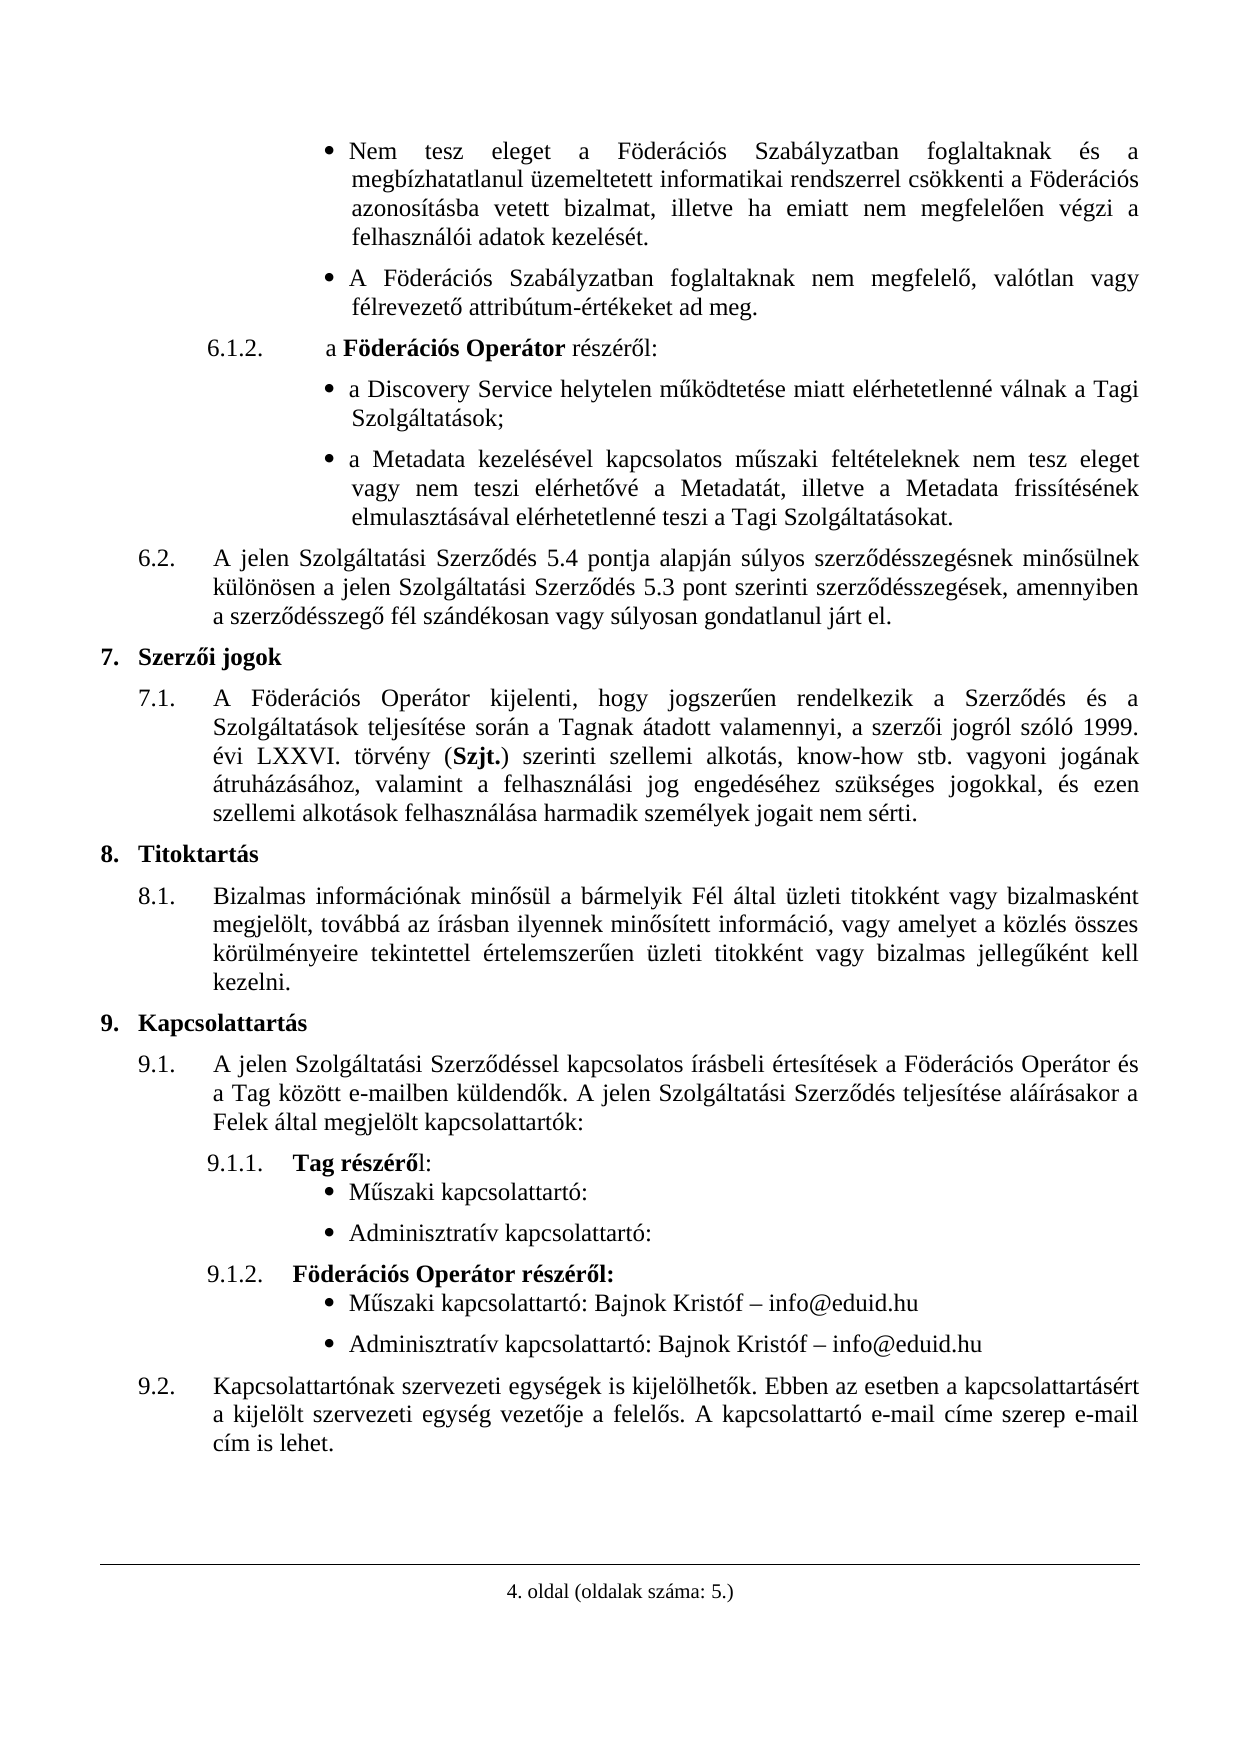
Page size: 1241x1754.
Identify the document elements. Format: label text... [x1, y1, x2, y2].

list A jelen Szolgáltatási Szerződés 5.4 pontja alapján súlyos szerződésszegésnek minősülnek különösen a jelen Szolgáltatási Szerződés 5.3 pont szerinti szerződésszegések, amennyiben a szerződésszegő fél szándékosan vagy súlyosan gondatlanul járt el. [138, 543, 1140, 629]
list Műszaki kapcsolattartó: Bajnok Kristóf – info@eduid.hu [280, 1288, 1140, 1317]
list A jelen Szolgáltatási Szerződéssel kapcsolatos írásbeli értesítések a Föderációs Operátor és a Tag között e-mailben küldendők. A jelen Szolgáltatási Szerződés teljesítése aláírásakor a Felek által megjelölt kapcsolattartók: [138, 1049, 1140, 1136]
list Műszaki kapcsolattartó: [280, 1177, 1140, 1206]
list Nem tesz eleget a Föderációs Szabályzatban foglaltaknak és a megbízhatatlanul üzemeltetett informatikai rendszerrel csökkenti a Föderációs azonosításba vetett bizalmat, illetve ha emiatt nem megfelelően végzi a felhasználói adatok kezelését. [325, 136, 1140, 251]
list Tag részéről: [159, 1148, 1140, 1177]
list Kapcsolattartás [100, 1008, 1140, 1037]
list Titoktartás [100, 839, 1140, 868]
list a Discovery Service helytelen működtetése miatt elérhetetlenné válnak a Tagi Szolgáltatások; [325, 374, 1140, 432]
list Kapcsolattartónak szervezeti egységek is kijelölhetők. Ebben az esetben a kapcsolattartásért a kijelölt szervezeti egység vezetője a felelős. A kapcsolattartó e-mail címe szerep e-mail cím is lehet. [138, 1371, 1140, 1457]
list A Föderációs Szabályzatban foglaltaknak nem megfelelő, valótlan vagy félrevezető attribútum-értékeket ad meg. [325, 263, 1140, 321]
list Szerzői jogok [100, 642, 1140, 671]
list A Föderációs Operátor kijelenti, hogy jogszerűen rendelkezik a Szerződés és a Szolgáltatások teljesítése során a Tagnak átadott valamennyi, a szerzői jogról szóló 1999. évi LXXVI. törvény (Szjt.) szerinti szellemi alkotás, know-how stb. vagyoni jogának átruházásához, valamint a felhasználási jog engedéséhez szükséges jogokkal, és ezen szellemi alkotások felhasználása harmadik személyek jogait nem sérti. [138, 683, 1140, 827]
list a Föderációs Operátor részéről: [159, 333, 1140, 362]
list Bizalmas információnak minősül a bármelyik Fél által üzleti titokként vagy bizalmasként megjelölt, továbbá az írásban ilyennek minősített információ, vagy amelyet a közlés összes körülményeire tekintettel értelemszerűen üzleti titokként vagy bizalmas jellegűként kell kezelni. [138, 881, 1140, 996]
list Adminisztratív kapcsolattartó: [280, 1218, 1140, 1247]
list Adminisztratív kapcsolattartó: Bajnok Kristóf – info@eduid.hu [280, 1329, 1140, 1358]
list Föderációs Operátor részéről: [159, 1259, 1140, 1288]
list a Metadata kezelésével kapcsolatos műszaki feltételeknek nem tesz eleget vagy nem teszi elérhetővé a Metadatát, illetve a Metadata frissítésének elmulasztásával elérhetetlenné teszi a Tagi Szolgáltatásokat. [325, 444, 1140, 531]
